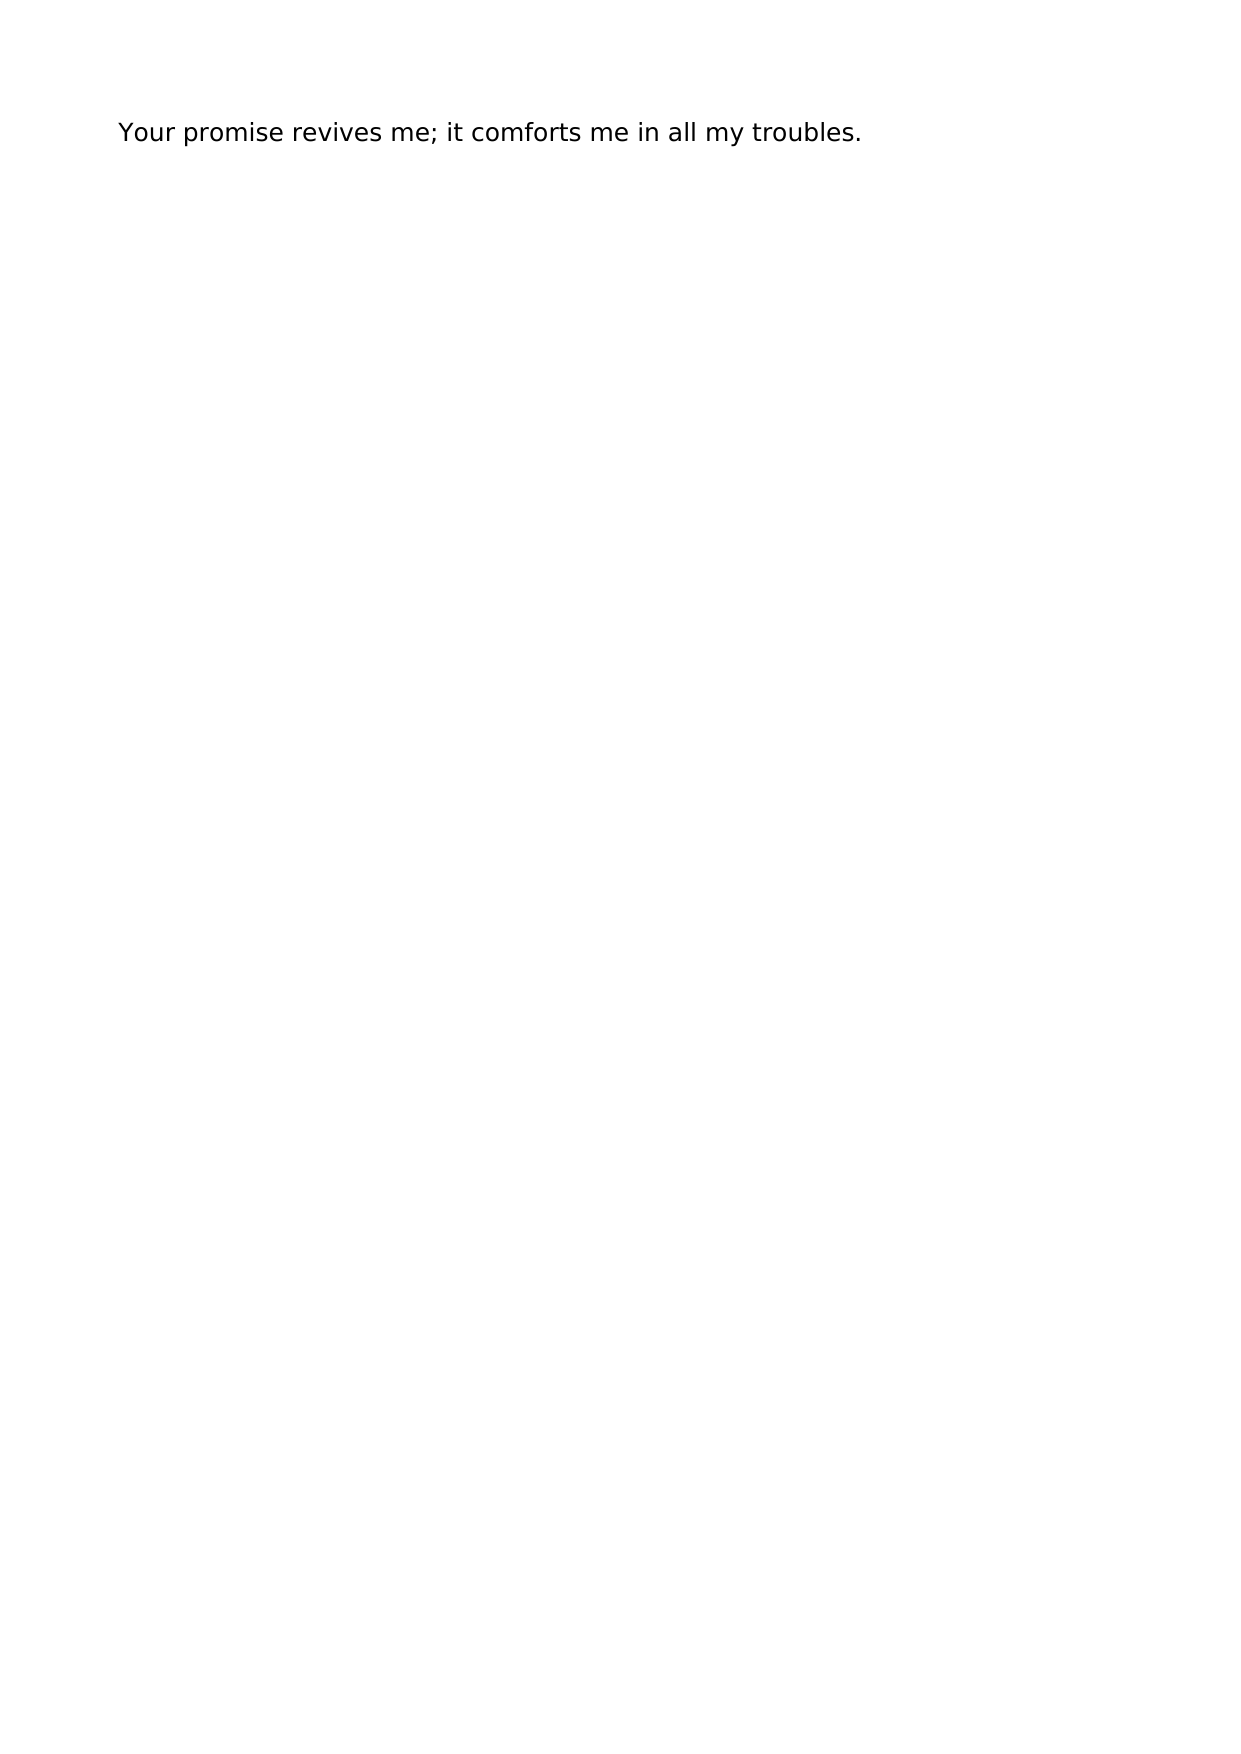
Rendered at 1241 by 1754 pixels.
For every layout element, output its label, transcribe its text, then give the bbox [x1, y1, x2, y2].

text Your promise revives me; it comforts me in all my troubles. [118, 118, 1122, 147]
